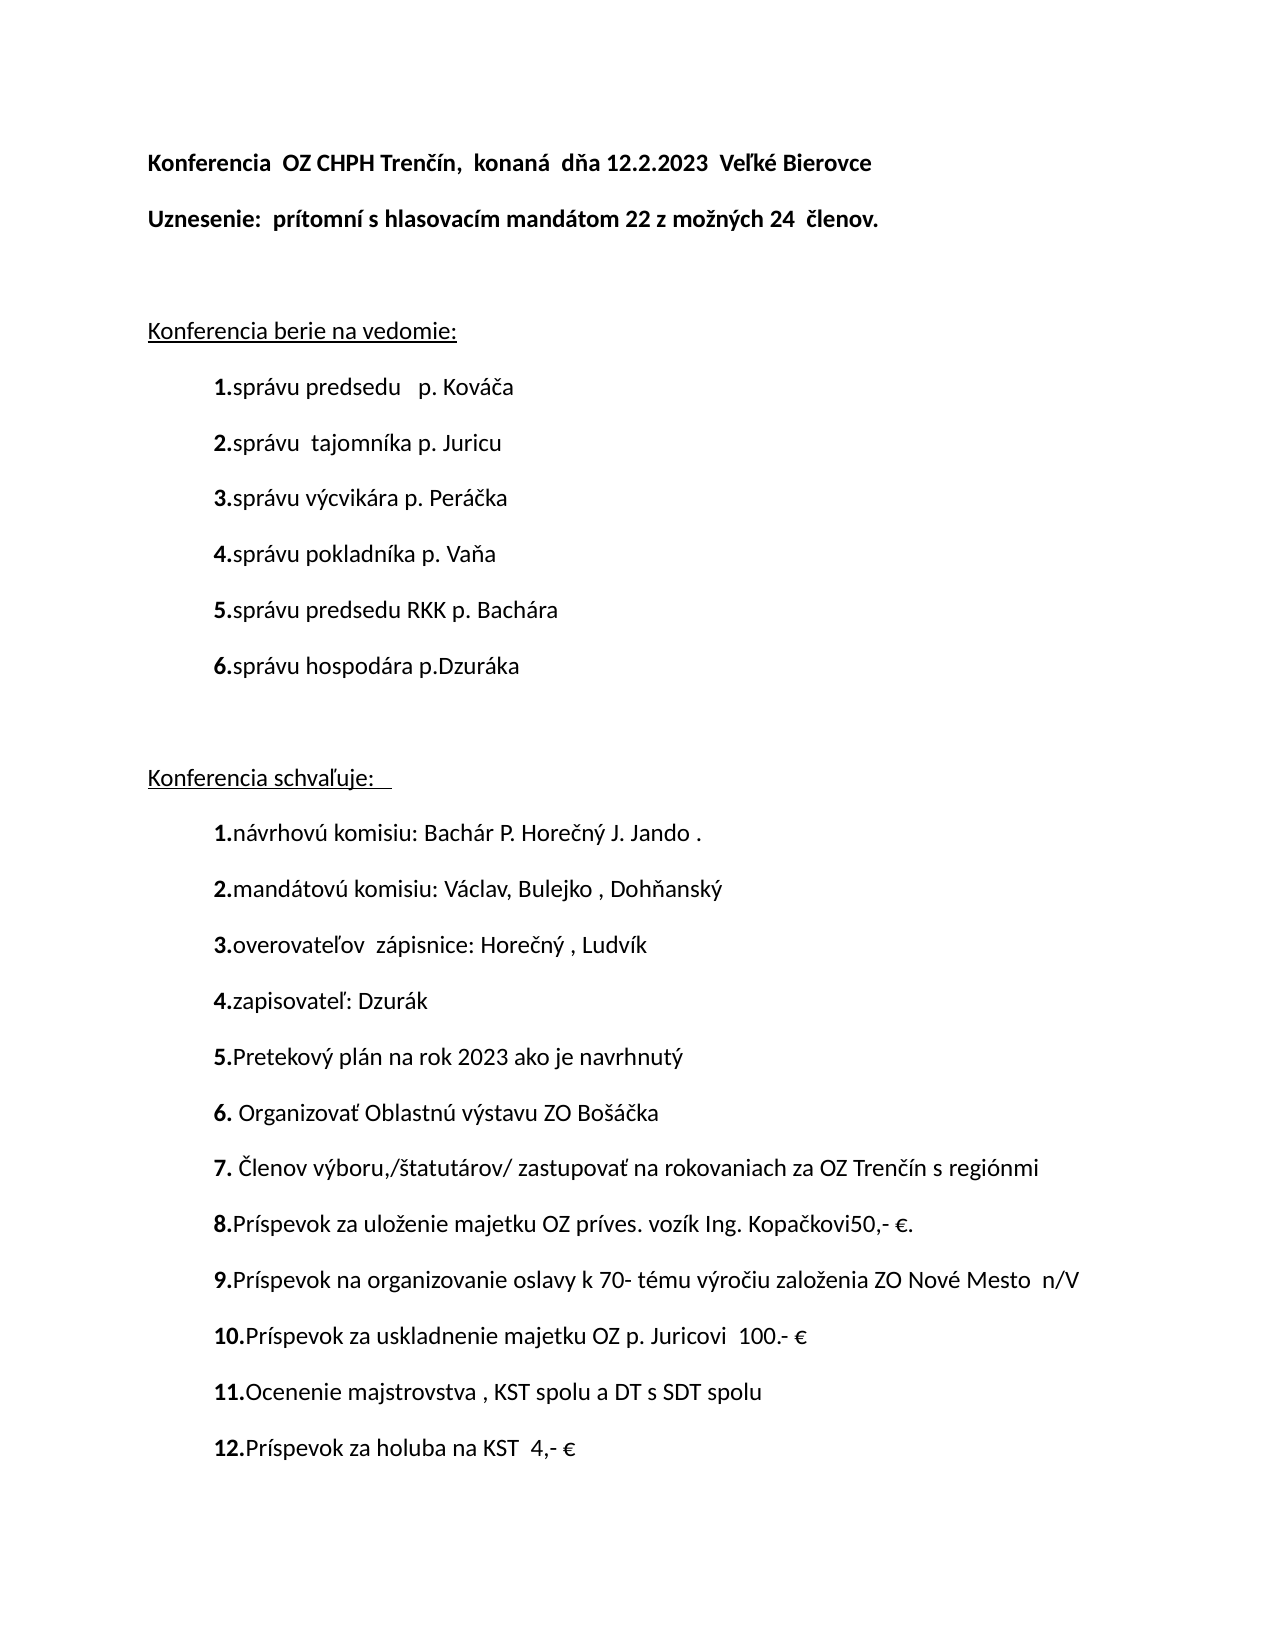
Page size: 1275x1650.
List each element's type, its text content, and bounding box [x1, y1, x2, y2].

text 4.zapisovateľ: Dzurák [213, 985, 1127, 1016]
text 2.správu tajomníka p. Juricu [213, 427, 1127, 457]
text 6. Organizovať Oblastnú výstavu ZO Bošáčka [213, 1097, 1127, 1127]
text 5.správu predsedu RKK p. Bachára [213, 594, 1127, 625]
text 10.Príspevok za uskladnenie majetku OZ p. Juricovi 100.- € [213, 1320, 1127, 1351]
text 8.Príspevok za uloženie majetku OZ príves. vozík Ing. Kopačkovi50,- €. [213, 1208, 1127, 1239]
text 1.správu predsedu p. Kováča [213, 371, 1127, 401]
text 1.návrhovú komisiu: Bachár P. Horečný J. Jando . [213, 818, 1127, 848]
text 4.správu pokladníka p. Vaňa [213, 538, 1127, 569]
text 6.správu hospodára p.Dzuráka [213, 650, 1127, 681]
text Konferencia berie na vedomie: [148, 315, 1127, 346]
text 5.Pretekový plán na rok 2023 ako je navrhnutý [213, 1041, 1127, 1071]
text 3.overovateľov zápisnice: Horečný , Ludvík [213, 929, 1127, 960]
text 11.Ocenenie majstrovstva , KST spolu a DT s SDT spolu [213, 1376, 1127, 1406]
text Konferencia OZ CHPH Trenčín, konaná dňa 12.2.2023 Veľké Bierovce [148, 148, 1127, 178]
text Konferencia schvaľuje: [148, 762, 1127, 792]
text 3.správu výcvikára p. Peráčka [213, 483, 1127, 513]
text Uznesenie: prítomní s hlasovacím mandátom 22 z možných 24 členov. [148, 203, 1127, 234]
text 12.Príspevok za holuba na KST 4,- € [213, 1432, 1127, 1462]
text 7. Členov výboru,/štatutárov/ zastupovať na rokovaniach za OZ Trenčín s regiónmi [213, 1153, 1127, 1183]
text 2.mandátovú komisiu: Václav, Bulejko , Dohňanský [213, 873, 1127, 904]
text 9.Príspevok na organizovanie oslavy k 70- tému výročiu založenia ZO Nové Mesto n/V [213, 1264, 1127, 1295]
